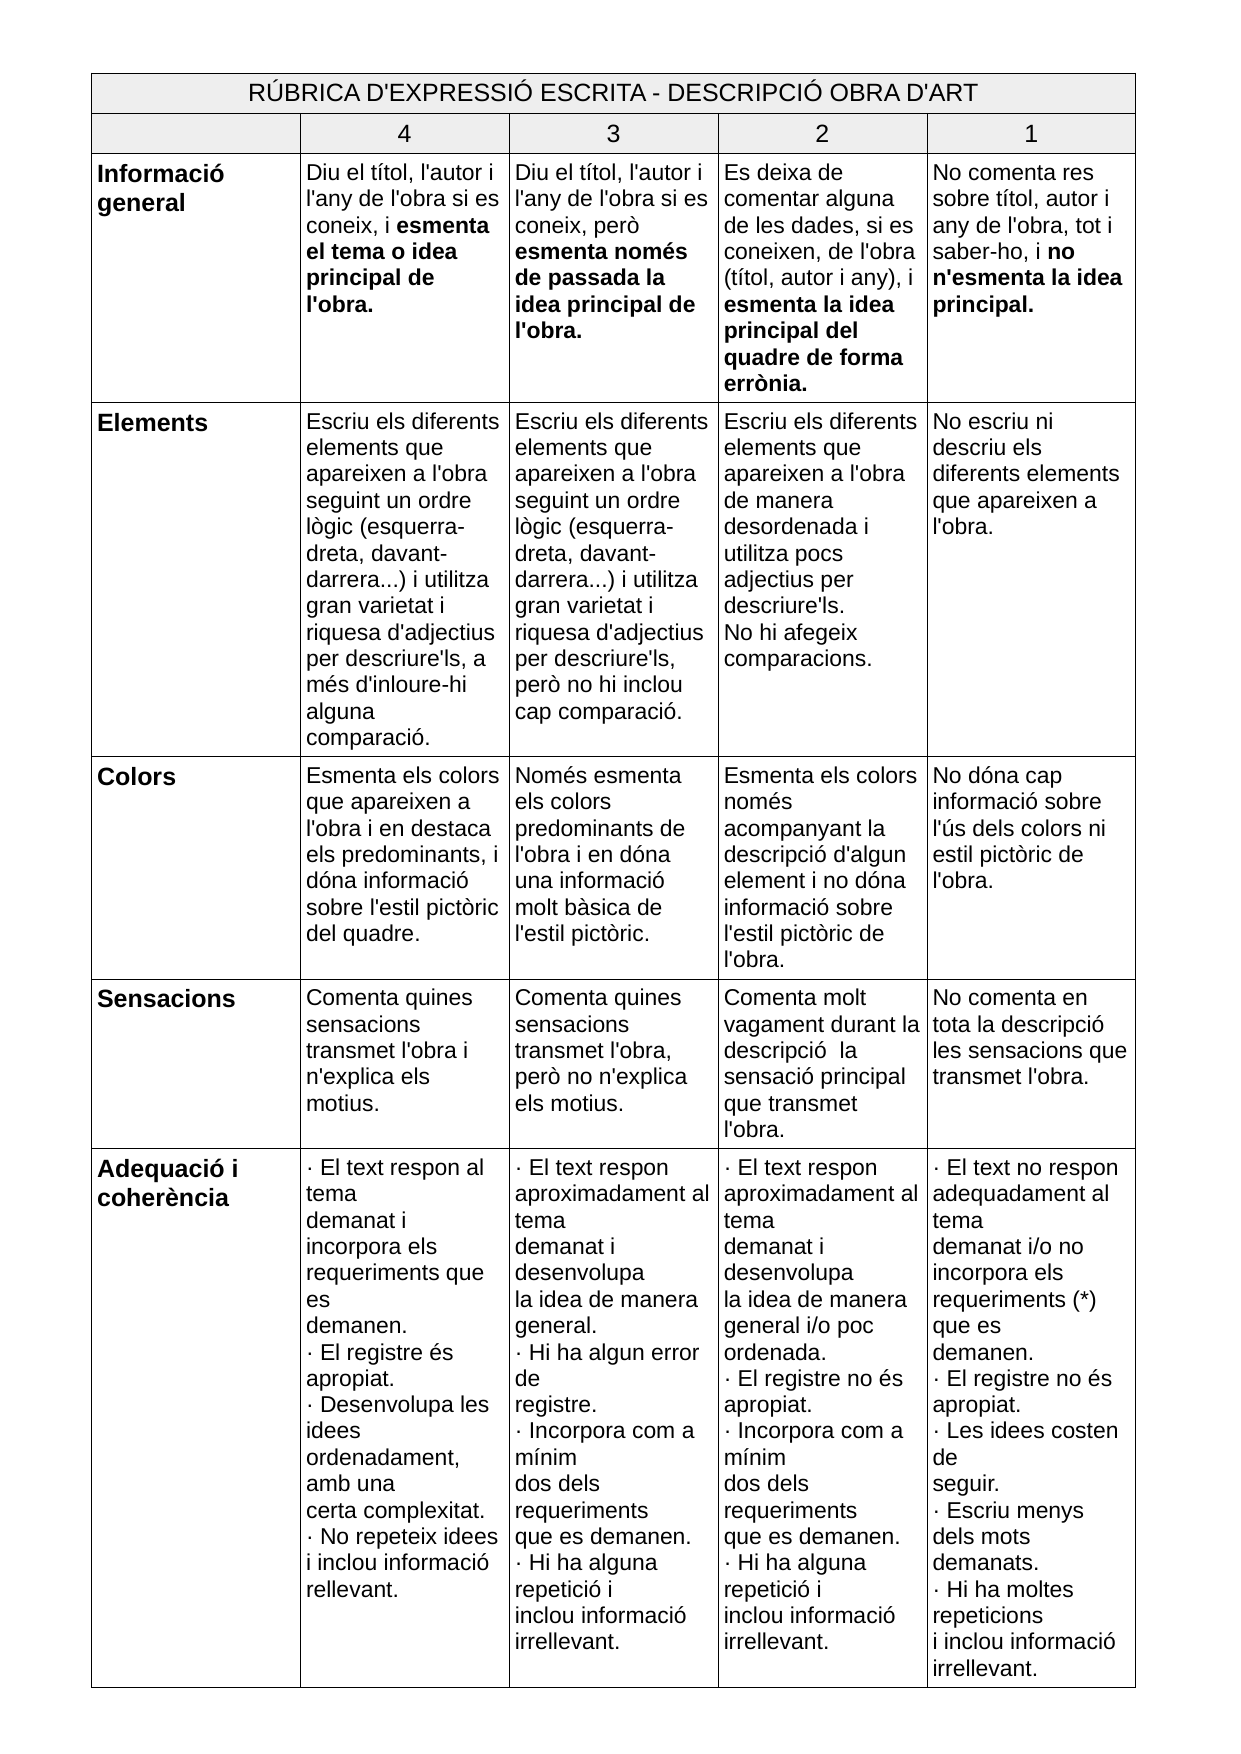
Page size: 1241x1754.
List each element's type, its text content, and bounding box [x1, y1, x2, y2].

table_cell Es deixa de comentar alguna de les dades, si es coneixen, de l'obra (títol, autor i any), i esmenta la idea principal del quadre de forma errònia. [719, 154, 927, 402]
table_cell Diu el títol, l'autor i l'any de l'obra si es coneix, però esmenta només de passada la idea principal de l'obra. [510, 154, 718, 402]
table_cell Adequació i coherència [92, 1149, 300, 1687]
table_cell Escriu els diferents elements que apareixen a l'obra de manera desordenada i utilitza pocs adjectius per descriure'ls. No hi afegeix comparacions. [719, 403, 927, 756]
table_cell · El text respon aproximadament al tema demanat i desenvolupa la idea de manera general i/o poc ordenada. · El registre no és apropiat. · Incorpora com a mínim dos dels requeriments que es demanen. · Hi ha alguna repetició i inclou informació irrellevant. [719, 1149, 927, 1687]
table_cell Escriu els diferents elements que apareixen a l'obra seguint un ordre lògic (esquerra-dreta, davant-darrera...) i utilitza gran varietat i riquesa d'adjectius per descriure'ls, a més d'inloure-hi alguna comparació. [301, 403, 509, 756]
table_cell · El text respon aproximadament al tema demanat i desenvolupa la idea de manera general. · Hi ha algun error de registre. · Incorpora com a mínim dos dels requeriments que es demanen. · Hi ha alguna repetició i inclou informació irrellevant. [510, 1149, 718, 1687]
table_cell Només esmenta els colors predominants de l'obra i en dóna una informació molt bàsica de l'estil pictòric. [510, 757, 718, 978]
table_header RÚBRICA D'EXPRESSIÓ ESCRITA - DESCRIPCIÓ OBRA D'ART [92, 74, 1135, 113]
table_cell [92, 114, 300, 153]
table_cell Escriu els diferents elements que apareixen a l'obra seguint un ordre lògic (esquerra-dreta, davant-darrera...) i utilitza gran varietat i riquesa d'adjectius per descriure'ls, però no hi inclou cap comparació. [510, 403, 718, 756]
table_cell No escriu ni descriu els diferents elements que apareixen a l'obra. [928, 403, 1135, 756]
table_cell No comenta en tota la descripció les sensacions que transmet l'obra. [928, 980, 1135, 1148]
table_cell No comenta res sobre títol, autor i any de l'obra, tot i saber-ho, i no n'esmenta la idea principal. [928, 154, 1135, 402]
table_cell Colors [92, 757, 300, 978]
table_cell 4 [301, 114, 509, 153]
table_cell Informació general [92, 154, 300, 402]
table_cell Comenta quines sensacions transmet l'obra i n'explica els motius. [301, 980, 509, 1148]
table_cell Sensacions [92, 980, 300, 1148]
table_cell · El text respon al tema demanat i incorpora els requeriments que es demanen. · El registre és apropiat. · Desenvolupa les idees ordenadament, amb una certa complexitat. · No repeteix idees i inclou informació rellevant. [301, 1149, 509, 1687]
table_cell 1 [928, 114, 1135, 153]
table_cell 3 [510, 114, 718, 153]
table_cell · El text no respon adequadament al tema demanat i/o no incorpora els requeriments (*) que es demanen. · El registre no és apropiat. · Les idees costen de seguir. · Escriu menys dels mots demanats. · Hi ha moltes repeticions i inclou informació irrellevant. [928, 1149, 1135, 1687]
table_cell Elements [92, 403, 300, 756]
table_cell Diu el títol, l'autor i l'any de l'obra si es coneix, i esmenta el tema o idea principal de l'obra. [301, 154, 509, 402]
table_cell Esmenta els colors només acompanyant la descripció d'algun element i no dóna informació sobre l'estil pictòric de l'obra. [719, 757, 927, 978]
table_cell Comenta quines sensacions transmet l'obra, però no n'explica els motius. [510, 980, 718, 1148]
table_cell Comenta molt vagament durant la descripció la sensació principal que transmet l'obra. [719, 980, 927, 1148]
table_cell Esmenta els colors que apareixen a l'obra i en destaca els predominants, i dóna informació sobre l'estil pictòric del quadre. [301, 757, 509, 978]
table_cell No dóna cap informació sobre l'ús dels colors ni estil pictòric de l'obra. [928, 757, 1135, 978]
table_cell 2 [719, 114, 927, 153]
